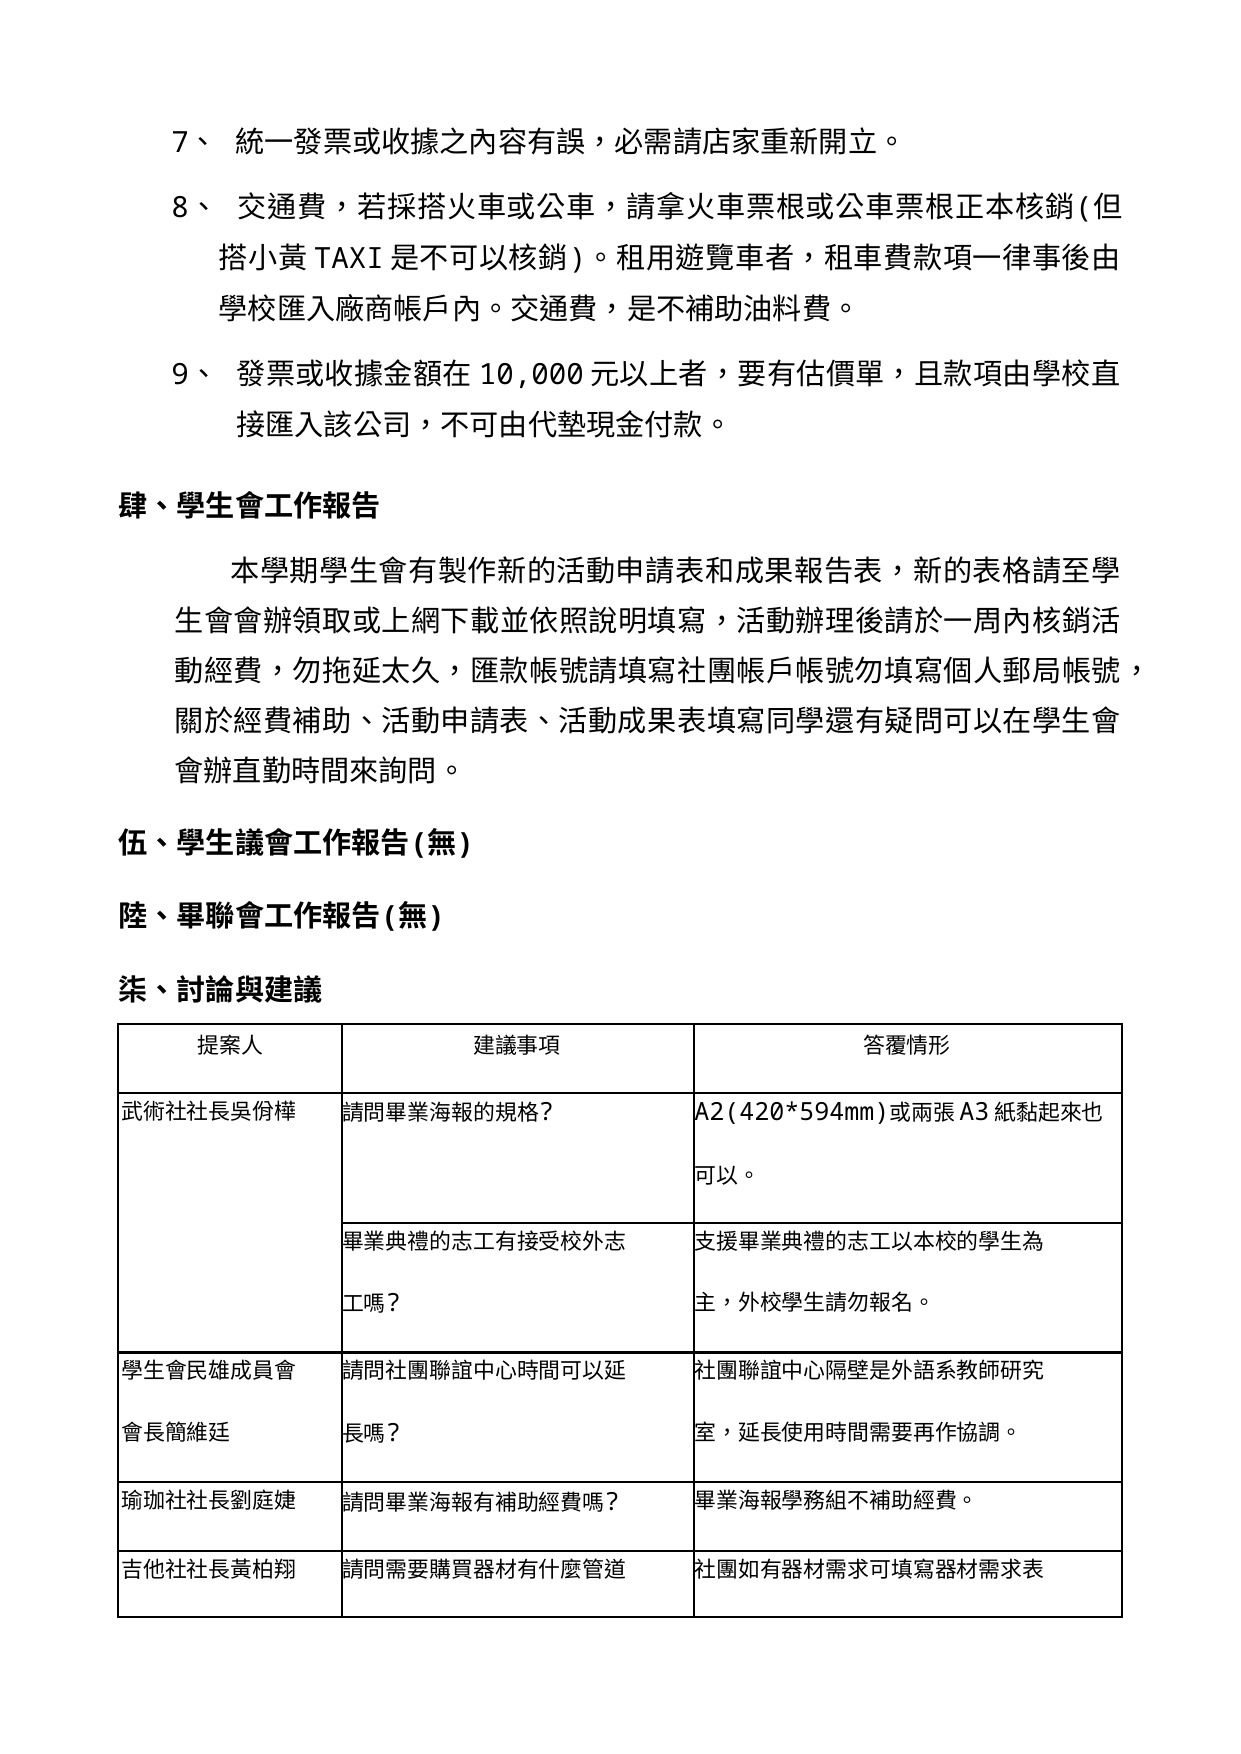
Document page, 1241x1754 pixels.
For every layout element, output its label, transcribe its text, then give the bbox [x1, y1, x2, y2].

table_cell 社團如有器材需求可填寫器材需求表 [695, 1552, 1121, 1616]
text 本學期學生會有製作新的活動申請表和成果報告表，新的表格請至學生會會辦領取或上網下載並依照說明填寫，活動辦理後請於一周內核銷活動經費，勿拖延太久，匯款帳號請填寫社團帳戶帳號勿填寫個人郵局帳號，關於經費補助、活動申請表、活動成果表填寫同學還有疑問可以在學生會會辦直勤時間來詢問。 [174, 539, 1122, 789]
table_cell 請問需要購買器材有什麼管道 [343, 1552, 693, 1616]
table_cell 社團聯誼中心隔壁是外語系教師研究 室，延長使用時間需要再作協調。 [695, 1354, 1121, 1481]
text 陸、畢聯會工作報告(無) [118, 877, 1122, 935]
text 7、 統一發票或收據之內容有誤，必需請店家重新開立。 [118, 118, 1122, 161]
table_cell 畢業典禮的志工有接受校外志 工嗎? [343, 1224, 693, 1351]
table_cell 請問社團聯誼中心時間可以延 長嗎? [343, 1354, 693, 1481]
table_cell 請問畢業海報有補助經費嗎? [343, 1483, 693, 1549]
text 8、 交通費，若採搭火車或公車，請拿火車票根或公車票根正本核銷(但搭小黃TAXI是不可以核銷)。租用遊覽車者，租車費款項一律事後由學校匯入廠商帳戶內。交通費，是不補助油料費。 [171, 183, 1122, 327]
table_header 建議事項 [343, 1025, 693, 1092]
text 9、 發票或收據金額在10,000元以上者，要有估價單，且款項由學校直接匯入該公司，不可由代墊現金付款。 [171, 351, 1122, 444]
text 柒、討論與建議 [118, 950, 1122, 1008]
table_cell 請問畢業海報的規格? [343, 1094, 693, 1222]
table_cell 吉他社社長黃柏翔 [119, 1552, 341, 1616]
table_cell 畢業海報學務組不補助經費。 [695, 1483, 1121, 1549]
table_header 提案人 [119, 1025, 341, 1092]
text 伍、學生議會工作報告(無) [118, 804, 1122, 862]
table_cell 武術社社長吳佾樺 [119, 1094, 341, 1351]
table_cell 支援畢業典禮的志工以本校的學生為 主，外校學生請勿報名。 [695, 1224, 1121, 1351]
table_cell A2(420*594mm)或兩張A3紙黏起來也 可以。 [695, 1094, 1121, 1222]
table_header 答覆情形 [695, 1025, 1121, 1092]
table_cell 學生會民雄成員會 會長簡維廷 [119, 1354, 341, 1481]
table_cell 瑜珈社社長劉庭婕 [119, 1483, 341, 1549]
text 肆、學生會工作報告 [118, 467, 1122, 525]
